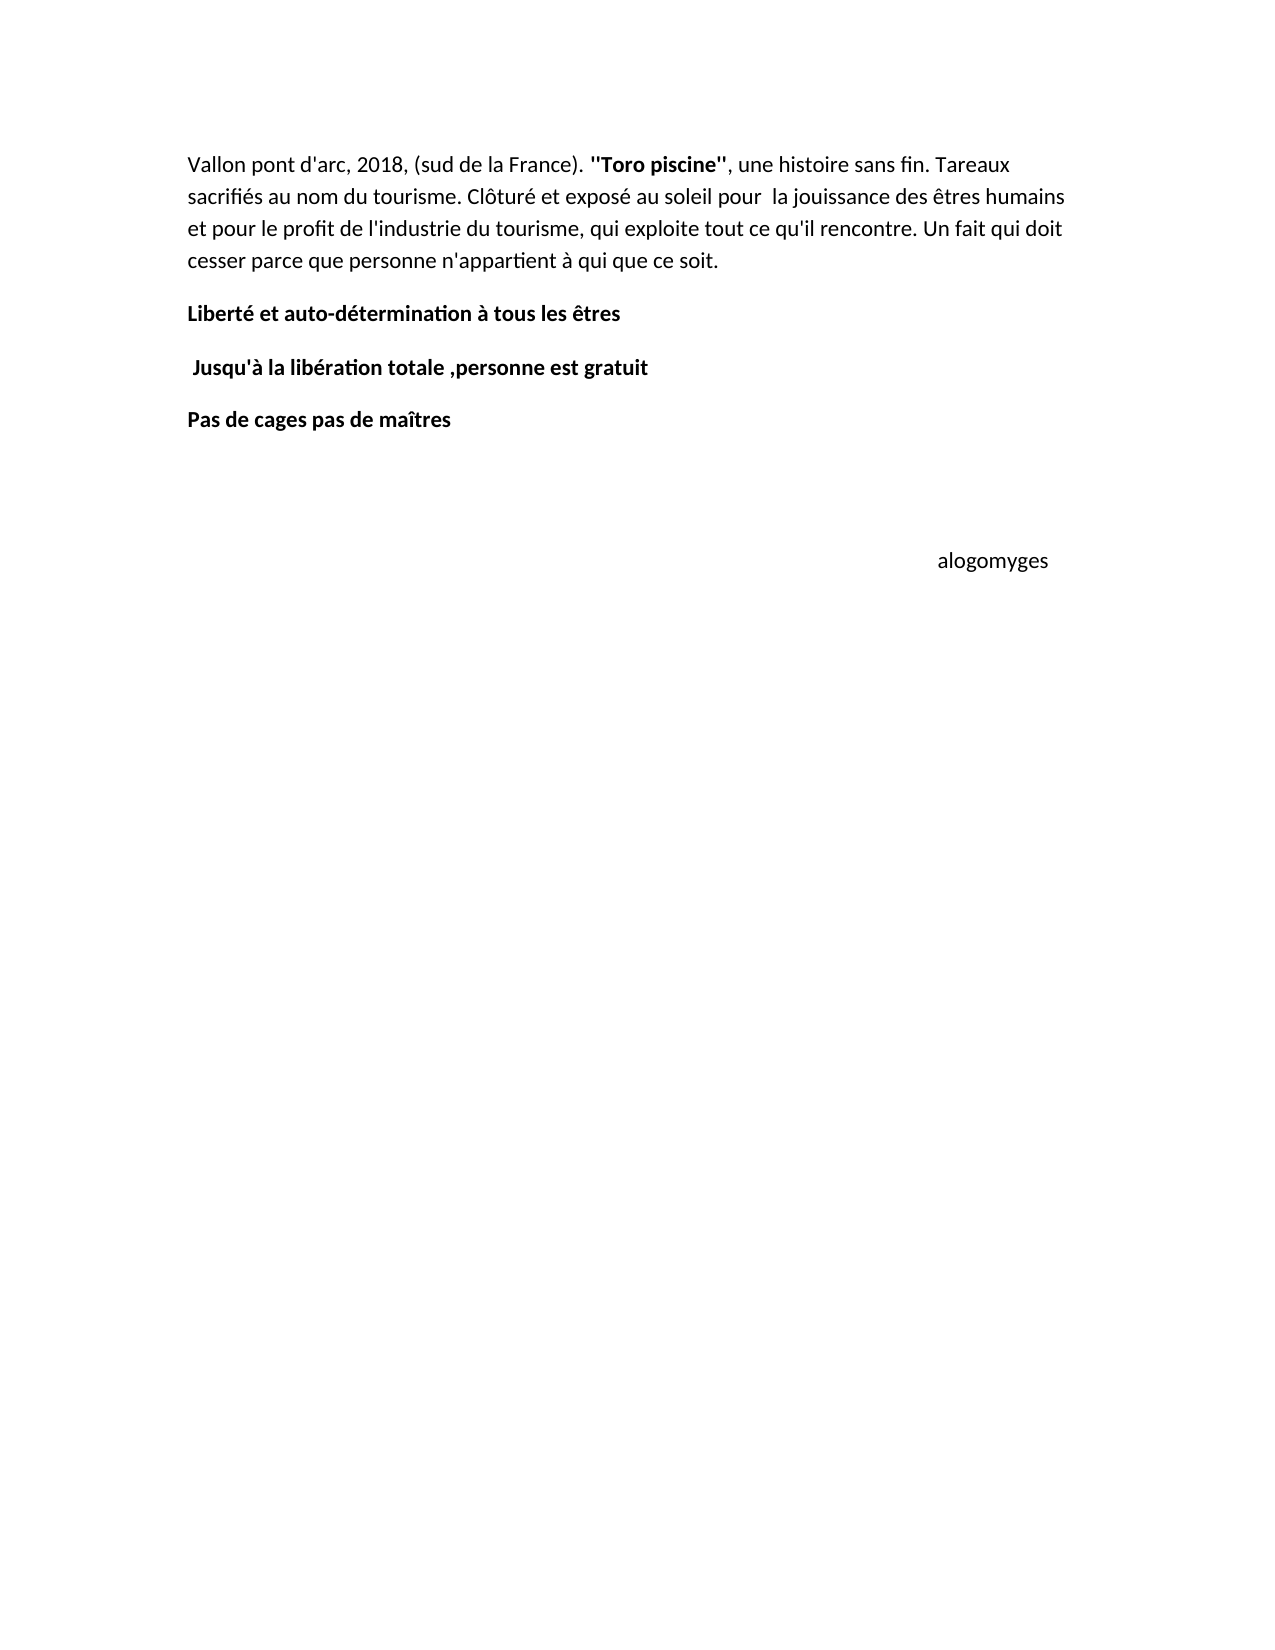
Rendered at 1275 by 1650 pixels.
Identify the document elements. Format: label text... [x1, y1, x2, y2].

text Jusqu'à la libération totale ,personne est gratuit [187, 353, 1087, 381]
text Pas de cages pas de maîtres [187, 406, 1087, 434]
text alogomyges [937, 514, 1087, 575]
text Liberté et auto-détermination à tous les êtres [187, 299, 1087, 328]
text Vallon pont d'arc, 2018, (sud de la France). ''Toro piscine'', une histoire sans fin. Tareaux sacrifiés au nom du tourisme. Clôturé et exposé au soleil pour la jouissance des êtres humains et pour le profit de l'industrie du tourisme, qui exploite tout ce qu'il rencontre. Un fait qui doit cesser parce que personne n'appartient à qui que ce soit. [187, 150, 1087, 274]
